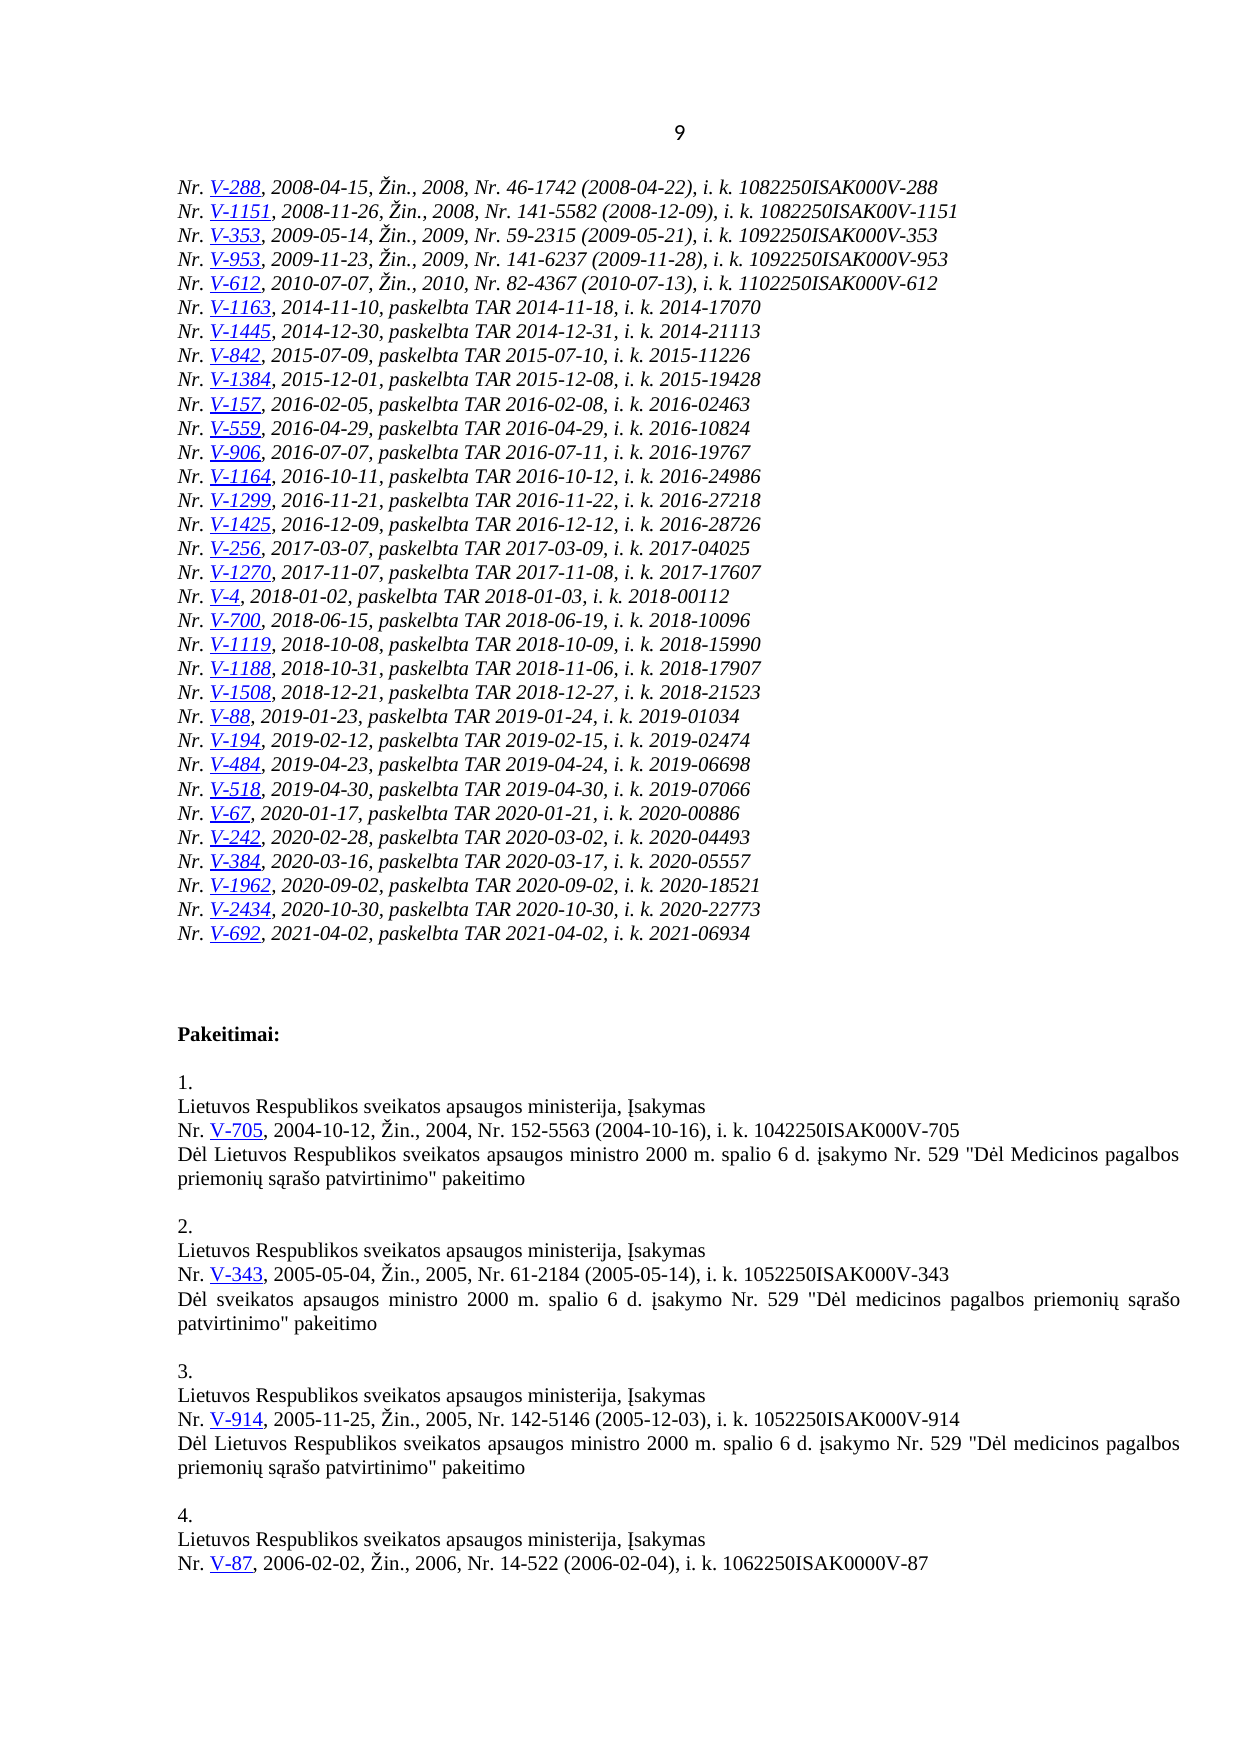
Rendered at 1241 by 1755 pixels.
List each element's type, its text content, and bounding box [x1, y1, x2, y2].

text Nr. V-1425, 2016-12-09, paskelbta TAR 2016-12-12, i. k. 2016-28726 [177, 512, 1181, 536]
text Nr. V-1384, 2015-12-01, paskelbta TAR 2015-12-08, i. k. 2015-19428 [177, 367, 1181, 391]
text Nr. V-87, 2006-02-02, Žin., 2006, Nr. 14-522 (2006-02-04), i. k. 1062250ISAK0000V-87 [177, 1551, 1181, 1575]
text Nr. V-1163, 2014-11-10, paskelbta TAR 2014-11-18, i. k. 2014-17070 [177, 295, 1181, 319]
text Nr. V-353, 2009-05-14, Žin., 2009, Nr. 59-2315 (2009-05-21), i. k. 1092250ISAK000V-353 [177, 223, 1181, 247]
text Nr. V-705, 2004-10-12, Žin., 2004, Nr. 152-5563 (2004-10-16), i. k. 1042250ISAK000V-705 [177, 1118, 1181, 1142]
text Nr. V-906, 2016-07-07, paskelbta TAR 2016-07-11, i. k. 2016-19767 [177, 439, 1181, 464]
text Nr. V-700, 2018-06-15, paskelbta TAR 2018-06-19, i. k. 2018-10096 [177, 608, 1181, 632]
text Nr. V-484, 2019-04-23, paskelbta TAR 2019-04-24, i. k. 2019-06698 [177, 752, 1181, 776]
text 2. [177, 1214, 1181, 1238]
text Nr. V-67, 2020-01-17, paskelbta TAR 2020-01-21, i. k. 2020-00886 [177, 801, 1181, 824]
text Nr. V-4, 2018-01-02, paskelbta TAR 2018-01-03, i. k. 2018-00112 [177, 584, 1181, 608]
text Nr. V-88, 2019-01-23, paskelbta TAR 2019-01-24, i. k. 2019-01034 [177, 704, 1181, 728]
text Nr. V-1270, 2017-11-07, paskelbta TAR 2017-11-08, i. k. 2017-17607 [177, 560, 1181, 584]
text Nr. V-953, 2009-11-23, Žin., 2009, Nr. 141-6237 (2009-11-28), i. k. 1092250ISAK000V-953 [177, 247, 1181, 271]
text Nr. V-1188, 2018-10-31, paskelbta TAR 2018-11-06, i. k. 2018-17907 [177, 656, 1181, 680]
text Nr. V-914, 2005-11-25, Žin., 2005, Nr. 142-5146 (2005-12-03), i. k. 1052250ISAK000V-914 [177, 1407, 1181, 1431]
text Nr. V-2434, 2020-10-30, paskelbta TAR 2020-10-30, i. k. 2020-22773 [177, 897, 1181, 921]
text Nr. V-1151, 2008-11-26, Žin., 2008, Nr. 141-5582 (2008-12-09), i. k. 1082250ISAK00V-1151 [177, 199, 1181, 223]
text Nr. V-1299, 2016-11-21, paskelbta TAR 2016-11-22, i. k. 2016-27218 [177, 488, 1181, 512]
text Lietuvos Respublikos sveikatos apsaugos ministerija, Įsakymas [177, 1527, 1181, 1551]
text Nr. V-1164, 2016-10-11, paskelbta TAR 2016-10-12, i. k. 2016-24986 [177, 464, 1181, 488]
text Pakeitimai: [177, 1022, 1181, 1046]
text Nr. V-1962, 2020-09-02, paskelbta TAR 2020-09-02, i. k. 2020-18521 [177, 873, 1181, 897]
text Dėl Lietuvos Respublikos sveikatos apsaugos ministro 2000 m. spalio 6 d. įsakymo Nr. 529 "Dėl medicinos pagalbos priemonių sąrašo patvirtinimo" pakeitimo [177, 1431, 1181, 1479]
text Lietuvos Respublikos sveikatos apsaugos ministerija, Įsakymas [177, 1094, 1181, 1118]
text Nr. V-842, 2015-07-09, paskelbta TAR 2015-07-10, i. k. 2015-11226 [177, 343, 1181, 367]
text Dėl Lietuvos Respublikos sveikatos apsaugos ministro 2000 m. spalio 6 d. įsakymo Nr. 529 "Dėl Medicinos pagalbos priemonių sąrašo patvirtinimo" pakeitimo [177, 1142, 1181, 1190]
text Nr. V-518, 2019-04-30, paskelbta TAR 2019-04-30, i. k. 2019-07066 [177, 776, 1181, 801]
text 1. [177, 1070, 1181, 1094]
text Nr. V-692, 2021-04-02, paskelbta TAR 2021-04-02, i. k. 2021-06934 [177, 921, 1181, 945]
text Nr. V-194, 2019-02-12, paskelbta TAR 2019-02-15, i. k. 2019-02474 [177, 728, 1181, 752]
text Nr. V-1119, 2018-10-08, paskelbta TAR 2018-10-09, i. k. 2018-15990 [177, 632, 1181, 656]
text Nr. V-343, 2005-05-04, Žin., 2005, Nr. 61-2184 (2005-05-14), i. k. 1052250ISAK000V-343 [177, 1262, 1181, 1286]
text Nr. V-384, 2020-03-16, paskelbta TAR 2020-03-17, i. k. 2020-05557 [177, 849, 1181, 873]
text Nr. V-1508, 2018-12-21, paskelbta TAR 2018-12-27, i. k. 2018-21523 [177, 680, 1181, 704]
text 4. [177, 1503, 1181, 1527]
text Nr. V-1445, 2014-12-30, paskelbta TAR 2014-12-31, i. k. 2014-21113 [177, 319, 1181, 343]
text Lietuvos Respublikos sveikatos apsaugos ministerija, Įsakymas [177, 1238, 1181, 1262]
text Dėl sveikatos apsaugos ministro 2000 m. spalio 6 d. įsakymo Nr. 529 "Dėl medicinos pagalbos priemonių sąrašo patvirtinimo" pakeitimo [177, 1286, 1181, 1334]
text Nr. V-256, 2017-03-07, paskelbta TAR 2017-03-09, i. k. 2017-04025 [177, 536, 1181, 560]
text Lietuvos Respublikos sveikatos apsaugos ministerija, Įsakymas [177, 1383, 1181, 1407]
text 3. [177, 1359, 1181, 1383]
text Nr. V-288, 2008-04-15, Žin., 2008, Nr. 46-1742 (2008-04-22), i. k. 1082250ISAK000V-288 [177, 175, 1181, 199]
text Nr. V-157, 2016-02-05, paskelbta TAR 2016-02-08, i. k. 2016-02463 [177, 391, 1181, 416]
text Nr. V-559, 2016-04-29, paskelbta TAR 2016-04-29, i. k. 2016-10824 [177, 416, 1181, 439]
text Nr. V-242, 2020-02-28, paskelbta TAR 2020-03-02, i. k. 2020-04493 [177, 824, 1181, 849]
text Nr. V-612, 2010-07-07, Žin., 2010, Nr. 82-4367 (2010-07-13), i. k. 1102250ISAK000V-612 [177, 271, 1181, 295]
